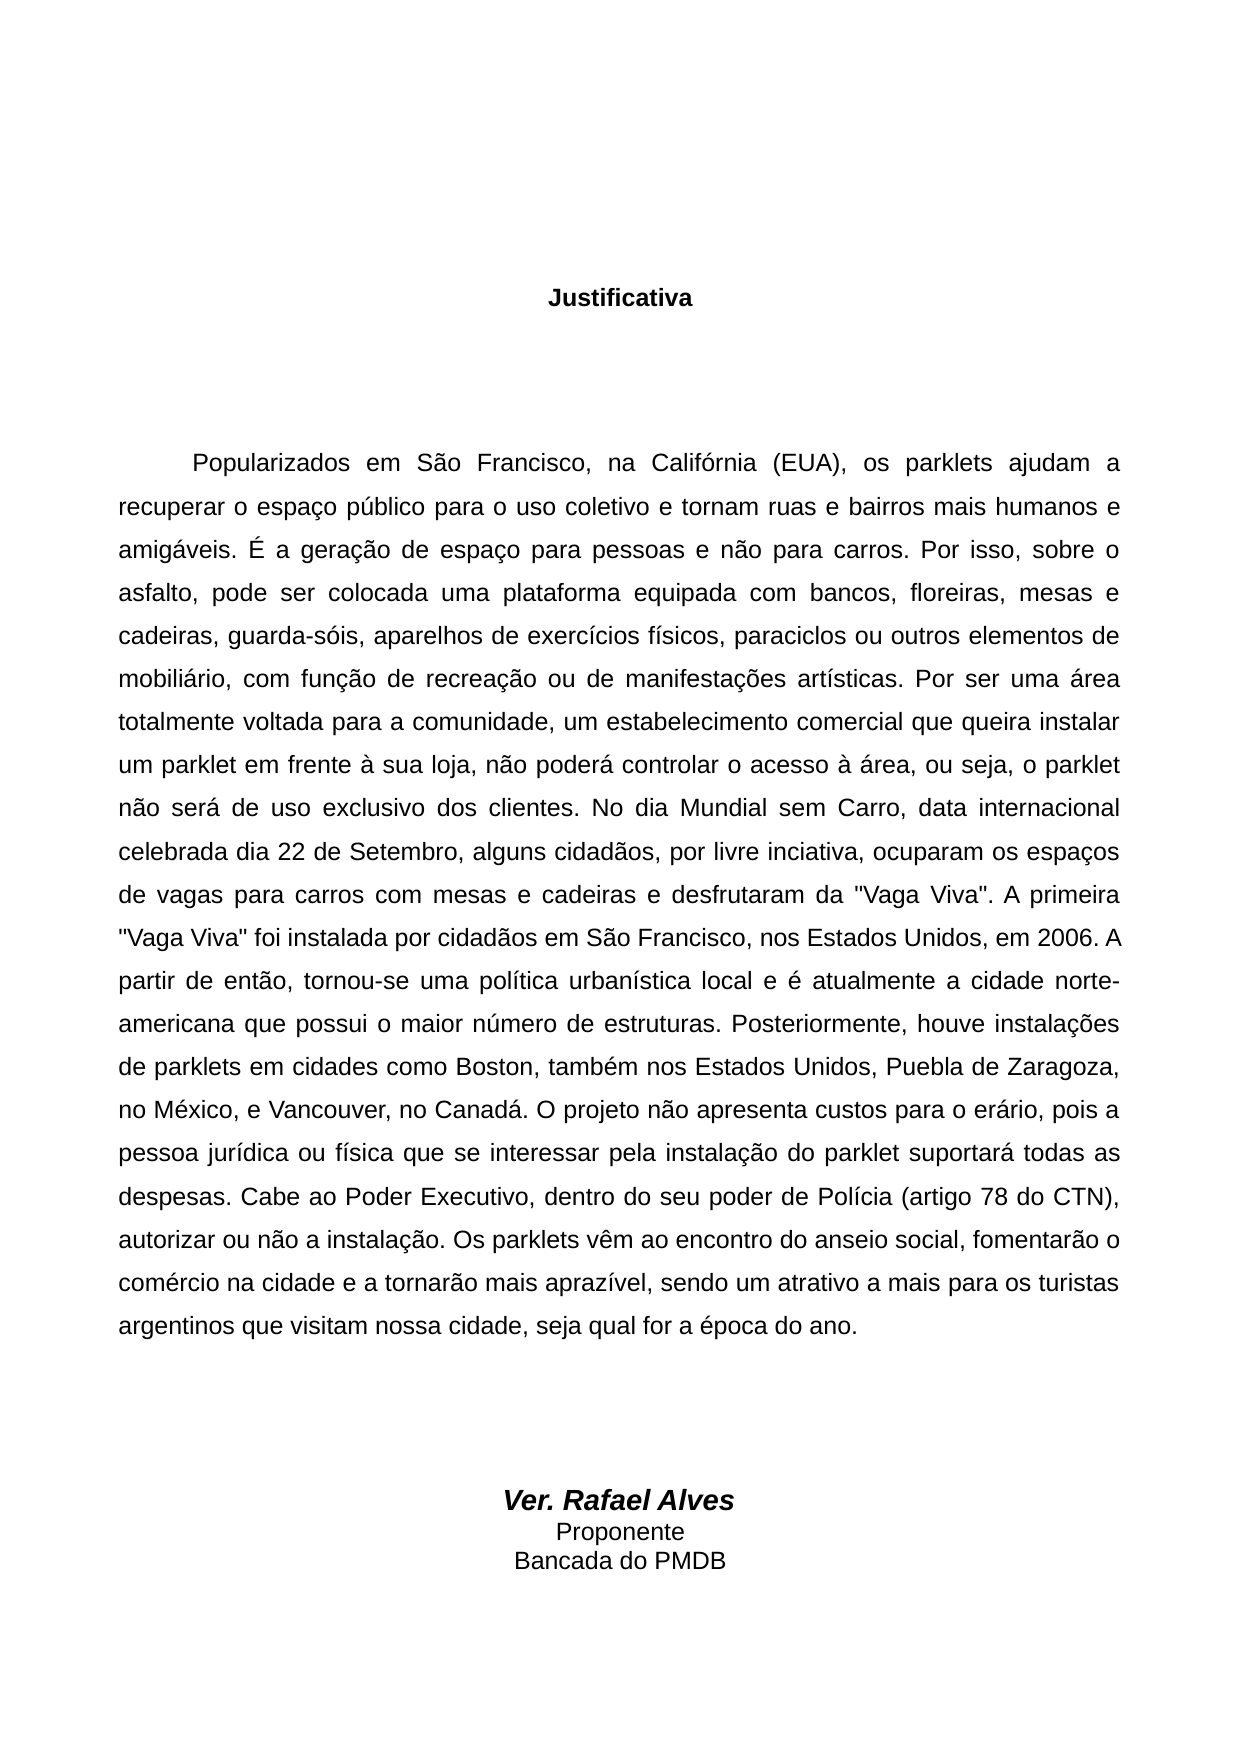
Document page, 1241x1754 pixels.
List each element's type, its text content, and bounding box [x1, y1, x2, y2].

text Popularizados em São Francisco, na Califórnia (EUA), os parklets ajudam a recuperar o espaço público para o uso coletivo e tornam ruas e bairros mais humanos e amigáveis. É a geração de espaço para pessoas e não para carros. Por isso, sobre o asfalto, pode ser colocada uma plataforma equipada com bancos, floreiras, mesas e cadeiras, guarda-sóis, aparelhos de exercícios físicos, paraciclos ou outros elementos de mobiliário, com função de recreação ou de manifestações artísticas. Por ser uma área totalmente voltada para a comunidade, um estabelecimento comercial que queira instalar um parklet em frente à sua loja, não poderá controlar o acesso à área, ou seja, o parklet não será de uso exclusivo dos clientes. No dia Mundial sem Carro, data internacional celebrada dia 22 de Setembro, alguns cidadãos, por livre inciativa, ocuparam os espaços de vagas para carros com mesas e cadeiras e desfrutaram da "Vaga Viva". A primeira "Vaga Viva" foi instalada por cidadãos em São Francisco, nos Estados Unidos, em 2006. A partir de então, tornou-se uma política urbanística local e é atualmente a cidade norte-americana que possui o maior número de estruturas. Posteriormente, houve instalações de parklets em cidades como Boston, também nos Estados Unidos, Puebla de Zaragoza, no México, e Vancouver, no Canadá. O projeto não apresenta custos para o erário, pois a pessoa jurídica ou física que se interessar pela instalação do parklet suportará todas as despesas. Cabe ao Poder Executivo, dentro do seu poder de Polícia (artigo 78 do CTN), autorizar ou não a instalação. Os parklets vêm ao encontro do anseio social, fomentarão o comércio na cidade e a tornarão mais aprazível, sendo um atrativo a mais para os turistas argentinos que visitam nossa cidade, seja qual for a época do ano. [118, 448, 1122, 1339]
text Ver. Rafael Alves [118, 1483, 1122, 1517]
text Bancada do PMDB [118, 1546, 1122, 1574]
text Proponente [118, 1517, 1122, 1546]
text Justificativa [118, 283, 1122, 312]
